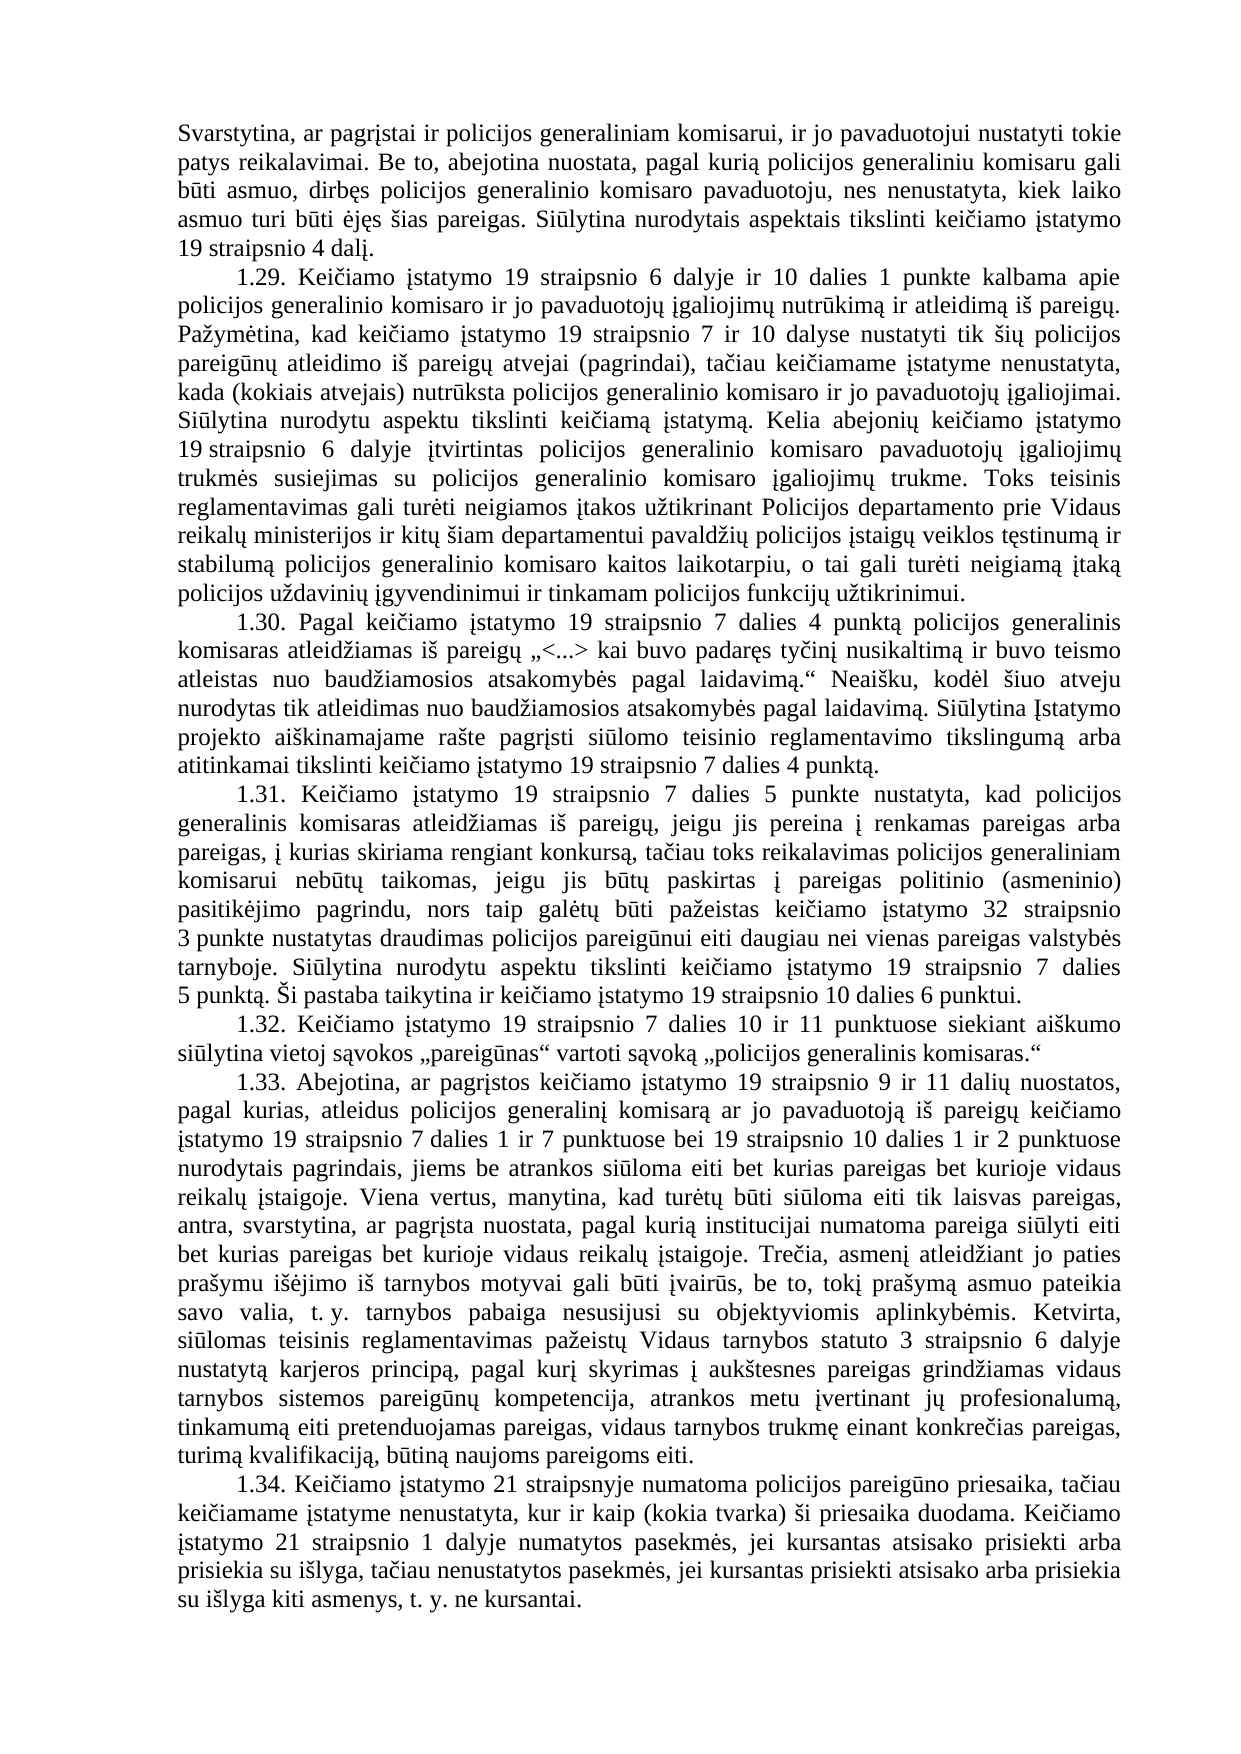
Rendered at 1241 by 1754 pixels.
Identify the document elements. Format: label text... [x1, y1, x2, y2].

text 1.29. Keičiamo įstatymo 19 straipsnio 6 dalyje ir 10 dalies 1 punkte kalbama apie policijos generalinio komisaro ir jo pavaduotojų įgaliojimų nutrūkimą ir atleidimą iš pareigų. Pažymėtina, kad keičiamo įstatymo 19 straipsnio 7 ir 10 dalyse nustatyti tik šių policijos pareigūnų atleidimo iš pareigų atvejai (pagrindai), tačiau keičiamame įstatyme nenustatyta, kada (kokiais atvejais) nutrūksta policijos generalinio komisaro ir jo pavaduotojų įgaliojimai. Siūlytina nurodytu aspektu tikslinti keičiamą įstatymą. Kelia abejonių keičiamo įstatymo 19 straipsnio 6 dalyje įtvirtintas policijos generalinio komisaro pavaduotojų įgaliojimų trukmės susiejimas su policijos generalinio komisaro įgaliojimų trukme. Toks teisinis reglamentavimas gali turėti neigiamos įtakos užtikrinant Policijos departamento prie Vidaus reikalų ministerijos ir kitų šiam departamentui pavaldžių policijos įstaigų veiklos tęstinumą ir stabilumą policijos generalinio komisaro kaitos laikotarpiu, o tai gali turėti neigiamą įtaką policijos uždavinių įgyvendinimui ir tinkamam policijos funkcijų užtikrinimui. [177, 262, 1122, 607]
text 1.33. Abejotina, ar pagrįstos keičiamo įstatymo 19 straipsnio 9 ir 11 dalių nuostatos, pagal kurias, atleidus policijos generalinį komisarą ar jo pavaduotoją iš pareigų keičiamo įstatymo 19 straipsnio 7 dalies 1 ir 7 punktuose bei 19 straipsnio 10 dalies 1 ir 2 punktuose nurodytais pagrindais, jiems be atrankos siūloma eiti bet kurias pareigas bet kurioje vidaus reikalų įstaigoje. Viena vertus, manytina, kad turėtų būti siūloma eiti tik laisvas pareigas, antra, svarstytina, ar pagrįsta nuostata, pagal kurią institucijai numatoma pareiga siūlyti eiti bet kurias pareigas bet kurioje vidaus reikalų įstaigoje. Trečia, asmenį atleidžiant jo paties prašymu išėjimo iš tarnybos motyvai gali būti įvairūs, be to, tokį prašymą asmuo pateikia savo valia, t. y. tarnybos pabaiga nesusijusi su objektyviomis aplinkybėmis. Ketvirta, siūlomas teisinis reglamentavimas pažeistų Vidaus tarnybos statuto 3 straipsnio 6 dalyje nustatytą karjeros principą, pagal kurį skyrimas į aukštesnes pareigas grindžiamas vidaus tarnybos sistemos pareigūnų kompetencija, atrankos metu įvertinant jų profesionalumą, tinkamumą eiti pretenduojamas pareigas, vidaus tarnybos trukmę einant konkrečias pareigas, turimą kvalifikaciją, būtiną naujoms pareigoms eiti. [177, 1067, 1122, 1469]
text 1.31. Keičiamo įstatymo 19 straipsnio 7 dalies 5 punkte nustatyta, kad policijos generalinis komisaras atleidžiamas iš pareigų, jeigu jis pereina į renkamas pareigas arba pareigas, į kurias skiriama rengiant konkursą, tačiau toks reikalavimas policijos generaliniam komisarui nebūtų taikomas, jeigu jis būtų paskirtas į pareigas politinio (asmeninio) pasitikėjimo pagrindu, nors taip galėtų būti pažeistas keičiamo įstatymo 32 straipsnio 3 punkte nustatytas draudimas policijos pareigūnui eiti daugiau nei vienas pareigas valstybės tarnyboje. Siūlytina nurodytu aspektu tikslinti keičiamo įstatymo 19 straipsnio 7 dalies 5 punktą. Ši pastaba taikytina ir keičiamo įstatymo 19 straipsnio 10 dalies 6 punktui. [177, 779, 1122, 1009]
text 1.30. Pagal keičiamo įstatymo 19 straipsnio 7 dalies 4 punktą policijos generalinis komisaras atleidžiamas iš pareigų „<...> kai buvo padaręs tyčinį nusikaltimą ir buvo teismo atleistas nuo baudžiamosios atsakomybės pagal laidavimą.“ Neaišku, kodėl šiuo atveju nurodytas tik atleidimas nuo baudžiamosios atsakomybės pagal laidavimą. Siūlytina Įstatymo projekto aiškinamajame rašte pagrįsti siūlomo teisinio reglamentavimo tikslingumą arba atitinkamai tikslinti keičiamo įstatymo 19 straipsnio 7 dalies 4 punktą. [177, 607, 1122, 779]
text Svarstytina, ar pagrįstai ir policijos generaliniam komisarui, ir jo pavaduotojui nustatyti tokie patys reikalavimai. Be to, abejotina nuostata, pagal kurią policijos generaliniu komisaru gali būti asmuo, dirbęs policijos generalinio komisaro pavaduotoju, nes nenustatyta, kiek laiko asmuo turi būti ėjęs šias pareigas. Siūlytina nurodytais aspektais tikslinti keičiamo įstatymo 19 straipsnio 4 dalį. [177, 118, 1122, 262]
text 1.32. Keičiamo įstatymo 19 straipsnio 7 dalies 10 ir 11 punktuose siekiant aiškumo siūlytina vietoj sąvokos „pareigūnas“ vartoti sąvoką „policijos generalinis komisaras.“ [177, 1009, 1122, 1067]
text 1.34. Keičiamo įstatymo 21 straipsnyje numatoma policijos pareigūno priesaika, tačiau keičiamame įstatyme nenustatyta, kur ir kaip (kokia tvarka) ši priesaika duodama. Keičiamo įstatymo 21 straipsnio 1 dalyje numatytos pasekmės, jei kursantas atsisako prisiekti arba prisiekia su išlyga, tačiau nenustatytos pasekmės, jei kursantas prisiekti atsisako arba prisiekia su išlyga kiti asmenys, t. y. ne kursantai. [177, 1469, 1122, 1613]
